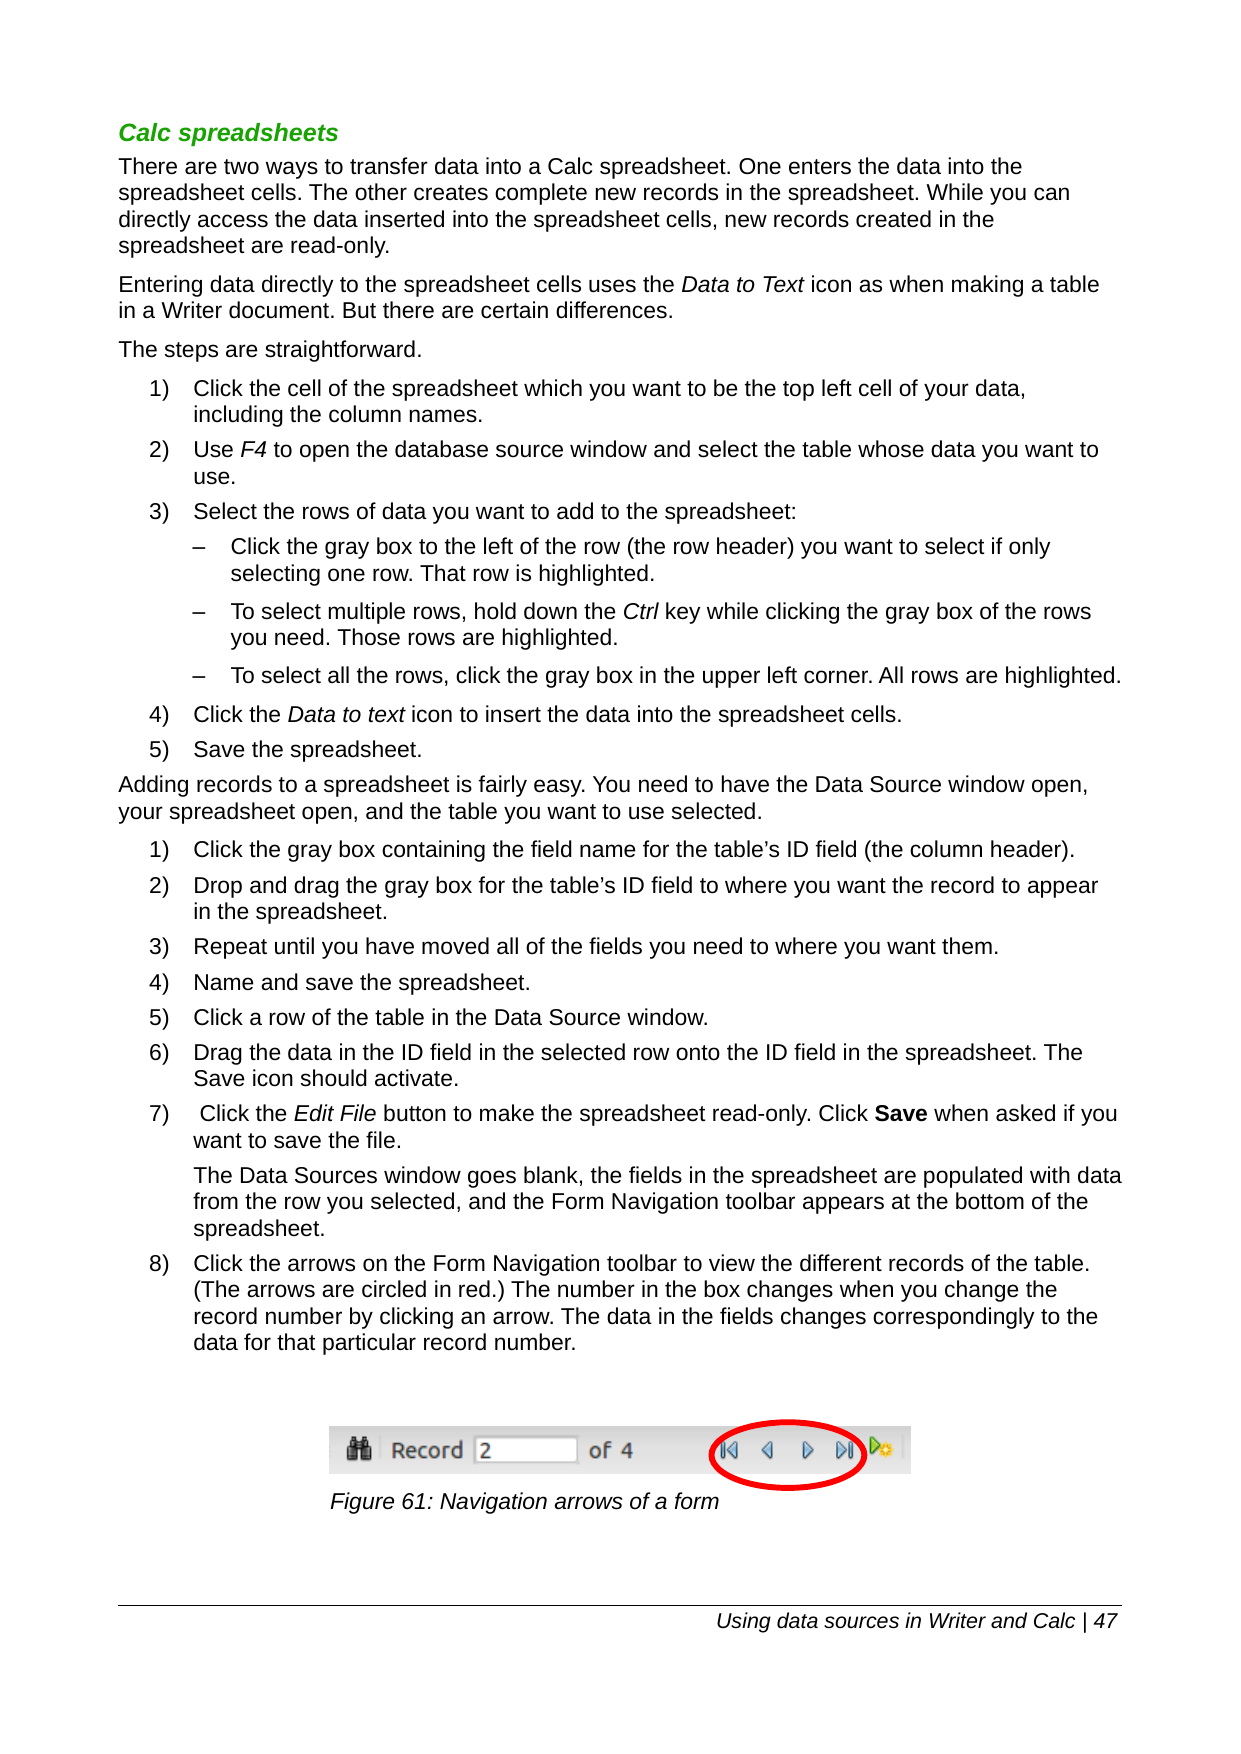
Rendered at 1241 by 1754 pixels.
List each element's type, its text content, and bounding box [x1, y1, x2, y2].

text There are two ways to transfer data into a Calc spreadsheet. One enters the data into the spreadsheet cells. The other creates complete new records in the spreadsheet. While you can directly access the data inserted into the spreadsheet cells, new records created in the spreadsheet are read-only. [118, 153, 1122, 258]
list Click a row of the table in the Data Source window. [169, 1004, 1122, 1030]
list Select the rows of data you want to add to the spreadsheet: [169, 498, 1122, 524]
list Click the Edit File button to make the spreadsheet read-only. Click Save when asked if you want to save the file. [169, 1100, 1122, 1153]
list Drop and drag the gray box for the table’s ID field to where you want the record to appear in the spreadsheet. [169, 872, 1122, 924]
list Name and save the spreadsheet. [169, 968, 1122, 995]
list Use F4 to open the database source window and select the table whose data you want to use. [169, 436, 1122, 489]
list Click the cell of the spreadsheet which you want to be the top left cell of your data, including the column names. [169, 375, 1122, 427]
text Entering data directly to the spreadsheet cells uses the Data to Text icon as when making a table in a Writer document. But there are certain differences. [118, 271, 1122, 323]
subtitle Calc spreadsheets [118, 118, 1122, 147]
list The steps are straightforward. [118, 336, 1122, 362]
list Adding records to a spreadsheet is fairly easy. You need to have the Data Source window open, your spreadsheet open, and the table you want to use selected. [118, 771, 1122, 824]
text Figure 61: Navigation arrows of a form [330, 1488, 910, 1514]
list The Data Sources window goes blank, the fields in the spreadsheet are populated with data from the row you selected, and the Form Navigation toolbar appears at the bottom of the spreadsheet. [169, 1162, 1122, 1241]
list Click the arrows on the Form Navigation toolbar to view the different records of the table. (The arrows are circled in red.) The number in the box changes when you change the record number by clicking an arrow. The data in the fields changes correspondingly to the data for that particular record number. [169, 1250, 1122, 1355]
list To select all the rows, click the gray box in the upper left corner. All rows are highlighted. [192, 662, 1122, 689]
picture [329, 1426, 738, 1474]
list Save the spreadsheet. [169, 736, 1122, 762]
list Repeat until you have moved all of the fields you need to where you want them. [169, 933, 1122, 959]
list Click the gray box to the left of the row (the row header) you want to select if only selecting one row. That row is highlighted. [192, 533, 1122, 586]
picture [715, 1426, 861, 1474]
list Drag the data in the ID field in the selected row onto the ID field in the spreadsheet. The Save icon should activate. [169, 1039, 1122, 1092]
list Click the gray box containing the field name for the table’s ID field (the column header). [169, 836, 1122, 863]
list Click the Data to text icon to insert the data into the spreadsheet cells. [169, 701, 1122, 727]
picture [838, 1426, 911, 1474]
list To select multiple rows, hold down the Ctrl key while clicking the gray box of the rows you need. Those rows are highlighted. [192, 598, 1122, 651]
